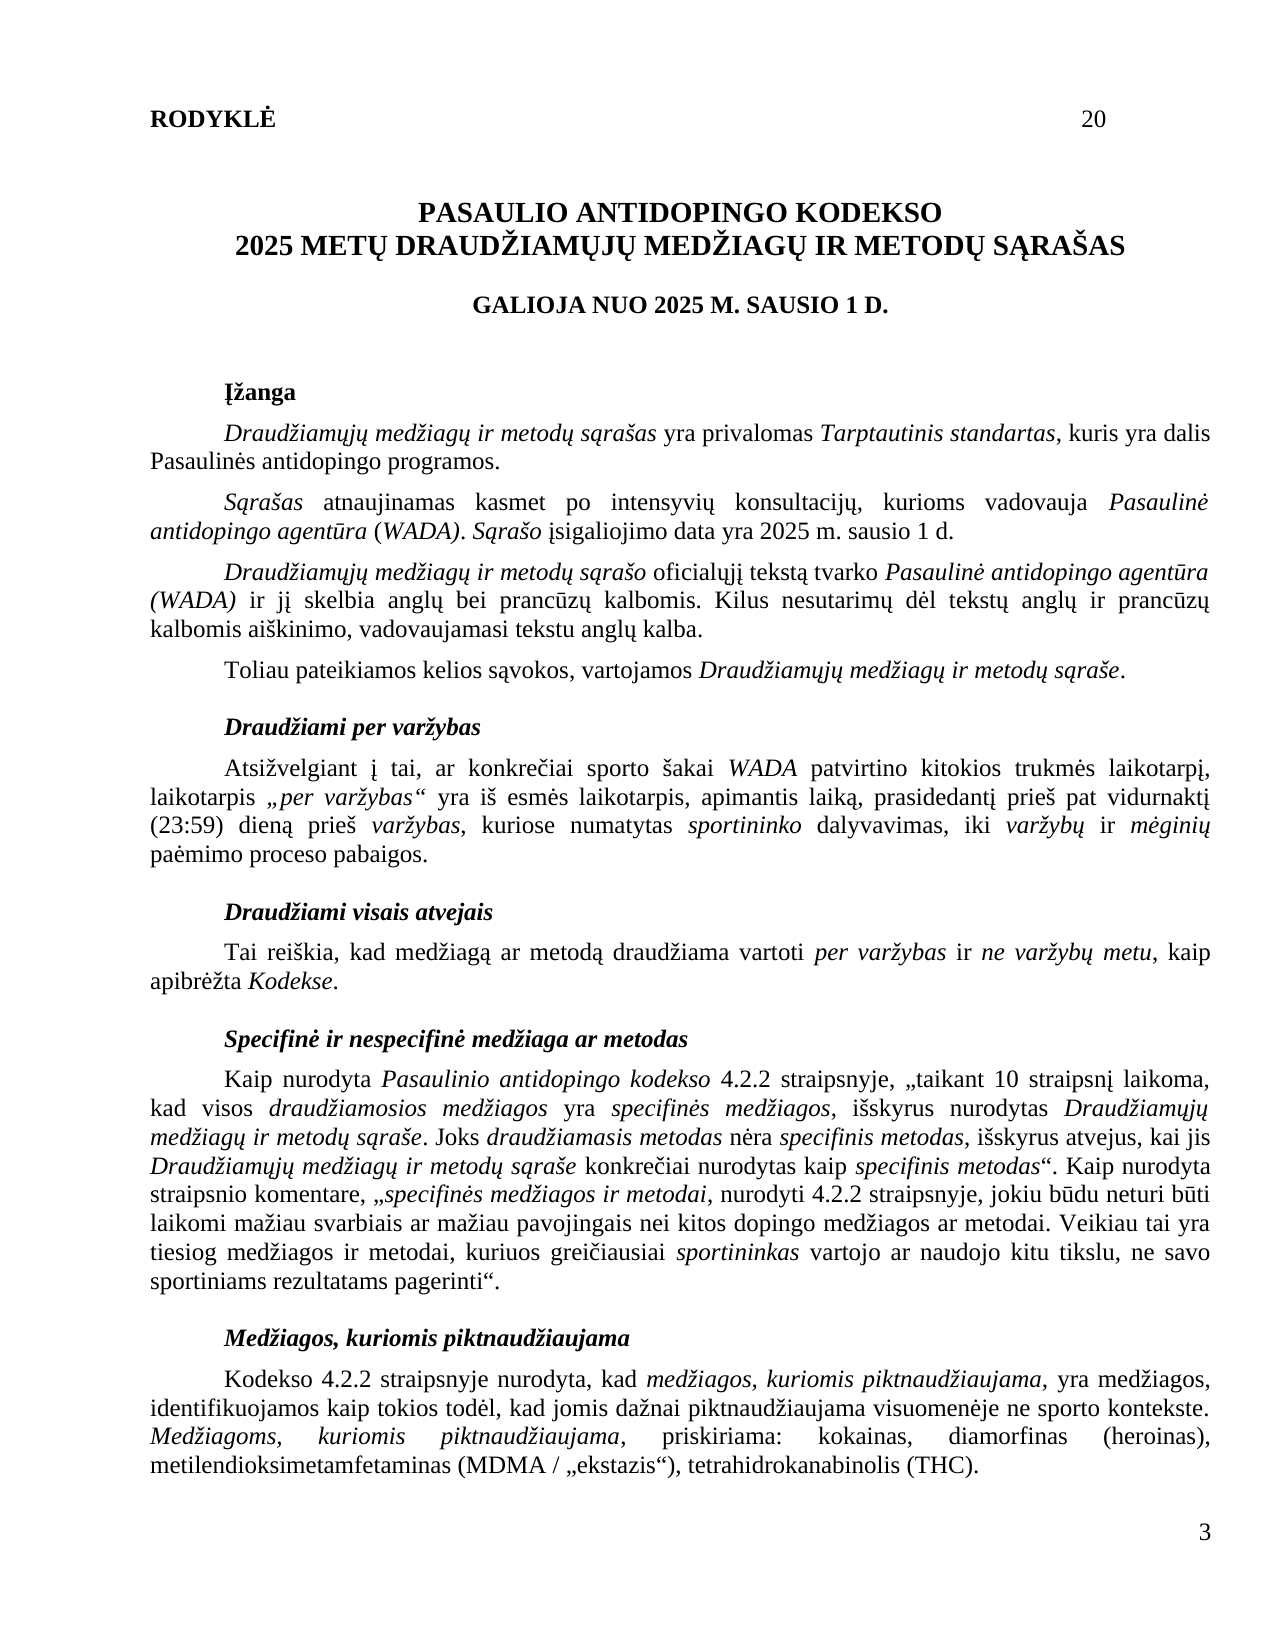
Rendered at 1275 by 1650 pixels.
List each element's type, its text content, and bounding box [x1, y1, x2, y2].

text Kaip nurodyta Pasaulinio antidopingo kodekso 4.2.2 straipsnyje, „taikant 10 straipsnį laikoma, kad visos draudžiamosios medžiagos yra specifinės medžiagos, išskyrus nurodytas Draudžiamųjų medžiagų ir metodų sąraše. Joks draudžiamasis metodas nėra specifinis metodas, išskyrus atvejus, kai jis Draudžiamųjų medžiagų ir metodų sąraše konkrečiai nurodytas kaip specifinis metodas“. Kaip nurodyta straipsnio komentare, „specifinės medžiagos ir metodai, nurodyti 4.2.2 straipsnyje, jokiu būdu neturi būti laikomi mažiau svarbiais ar mažiau pavojingais nei kitos dopingo medžiagos ar metodai. Veikiau tai yra tiesiog medžiagos ir metodai, kuriuos greičiausiai sportininkas vartojo ar naudojo kitu tikslu, ne savo sportiniams rezultatams pagerinti“. [150, 1064, 1211, 1294]
text Draudžiamųjų medžiagų ir metodų sąrašas yra privalomas Tarptautinis standartas, kuris yra dalis Pasaulinės antidopingo programos. [150, 418, 1211, 475]
text Toliau pateikiamos kelios sąvokos, vartojamos Draudžiamųjų medžiagų ir metodų sąraše. [150, 655, 1211, 683]
text Draudžiamųjų medžiagų ir metodų sąrašo oficialųjį tekstą tvarko Pasaulinė antidopingo agentūra (WADA) ir jį skelbia anglų bei prancūzų kalbomis. Kilus nesutarimų dėl tekstų anglų ir prancūzų kalbomis aiškinimo, vadovaujamasi tekstu anglų kalba. [150, 557, 1211, 643]
text Draudžiami per varžybas [150, 712, 1211, 741]
text Tai reiškia, kad medžiagą ar metodą draudžiama vartoti per varžybas ir ne varžybų metu, kaip apibrėžta Kodekse. [150, 937, 1211, 995]
text GALIOJA NUO 2025 M. SAUSIO 1 D. [150, 291, 1211, 319]
text Specifinė ir nespecifinė medžiaga ar metodas [150, 1024, 1211, 1052]
text Sąrašas atnaujinamas kasmet po intensyvių konsultacijų, kurioms vadovauja Pasaulinė antidopingo agentūra (WADA). Sąrašo įsigaliojimo data yra 2025 m. sausio 1 d. [150, 487, 1211, 544]
text Kodekso 4.2.2 straipsnyje nurodyta, kad medžiagos, kuriomis piktnaudžiaujama, yra medžiagos, identifikuojamos kaip tokios todėl, kad jomis dažnai piktnaudžiaujama visuomenėje ne sporto kontekste. Medžiagoms, kuriomis piktnaudžiaujama, priskiriama: kokainas, diamorfinas (heroinas), metilendioksimetamfetaminas (MDMA / „ekstazis“), tetrahidrokanabinolis (THC). [150, 1364, 1211, 1479]
text RODYKLĖ 20 [150, 104, 1211, 132]
text Įžanga [150, 377, 1211, 406]
text Medžiagos, kuriomis piktnaudžiaujama [150, 1323, 1211, 1352]
text PASAULIO ANTIDOPINGO KODEKSO [150, 195, 1211, 228]
text Atsižvelgiant į tai, ar konkrečiai sporto šakai WADA patvirtino kitokios trukmės laikotarpį, laikotarpis „per varžybas“ yra iš esmės laikotarpis, apimantis laiką, prasidedantį prieš pat vidurnaktį (23:59) dieną prieš varžybas, kuriose numatytas sportininko dalyvavimas, iki varžybų ir mėginių paėmimo proceso pabaigos. [150, 753, 1211, 868]
text 2025 METŲ DRAUDŽIAMŲJŲ MEDŽIAGŲ IR METODŲ SĄRAŠAS [150, 228, 1211, 262]
text Draudžiami visais atvejais [150, 897, 1211, 926]
